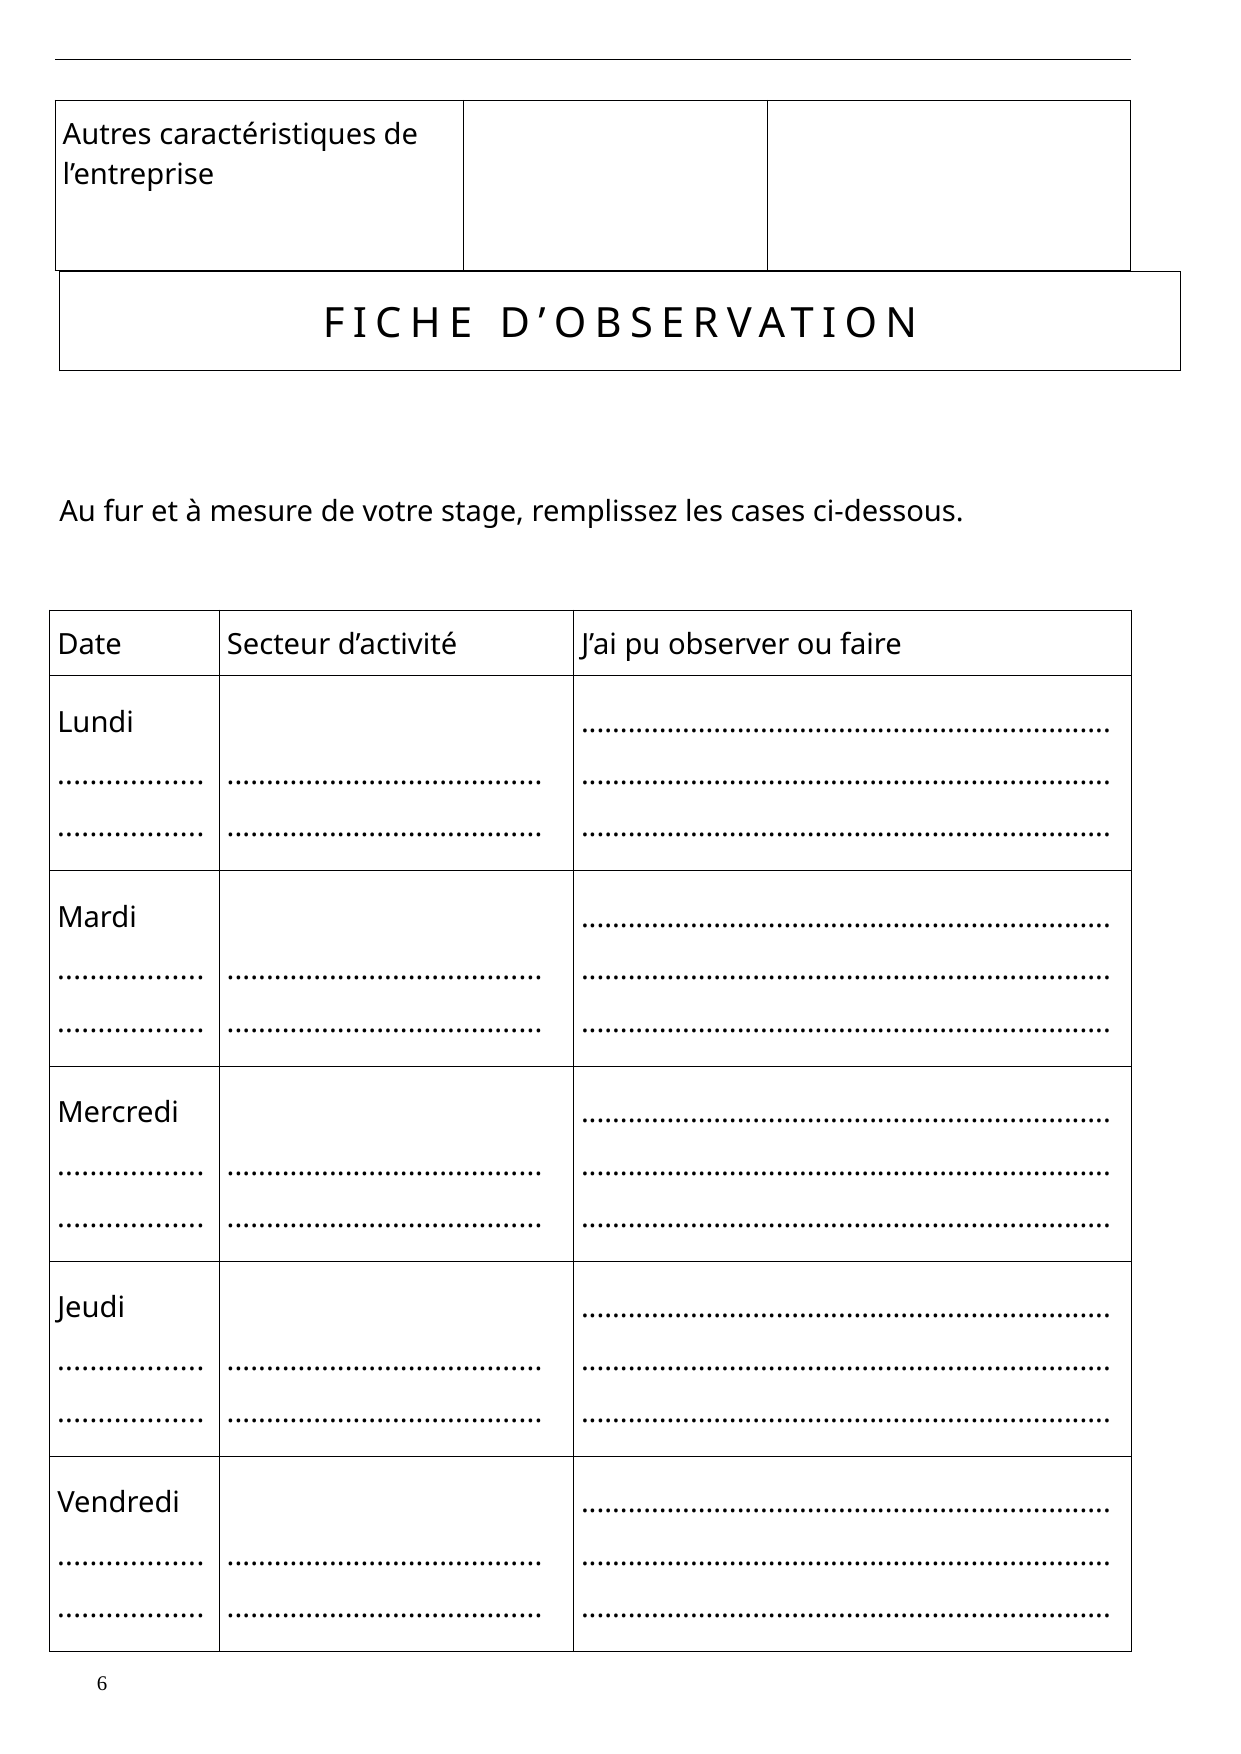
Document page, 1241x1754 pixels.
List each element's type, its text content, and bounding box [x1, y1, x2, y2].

table_cell Vendredi [50, 1457, 219, 1651]
table_cell [768, 101, 1130, 270]
table_cell Jeudi [50, 1262, 219, 1456]
table_cell [574, 1457, 1131, 1651]
table_cell [220, 1457, 573, 1651]
table_cell [220, 1262, 573, 1456]
table_cell Lundi [50, 676, 219, 870]
table_cell [55, 60, 1131, 100]
table_cell Autres caractéristiques de l’entreprise [56, 101, 463, 270]
table_cell Mercredi [50, 1067, 219, 1261]
table_cell [220, 676, 573, 870]
table_cell [574, 871, 1131, 1066]
table_header Secteur d’activité [220, 611, 573, 675]
table_cell [220, 1067, 573, 1261]
table_cell [574, 676, 1131, 870]
table_cell [464, 101, 767, 270]
table_cell [574, 1067, 1131, 1261]
table_cell [574, 1262, 1131, 1456]
table_cell Mardi [50, 871, 219, 1066]
text FICHE D’OBSERVATION [60, 272, 1180, 370]
text Au fur et à mesure de votre stage, remplissez les cases ci-dessous. [59, 491, 1181, 530]
table_header J’ai pu observer ou faire [574, 611, 1131, 675]
table_header Date [50, 611, 219, 675]
table_cell [220, 871, 573, 1066]
